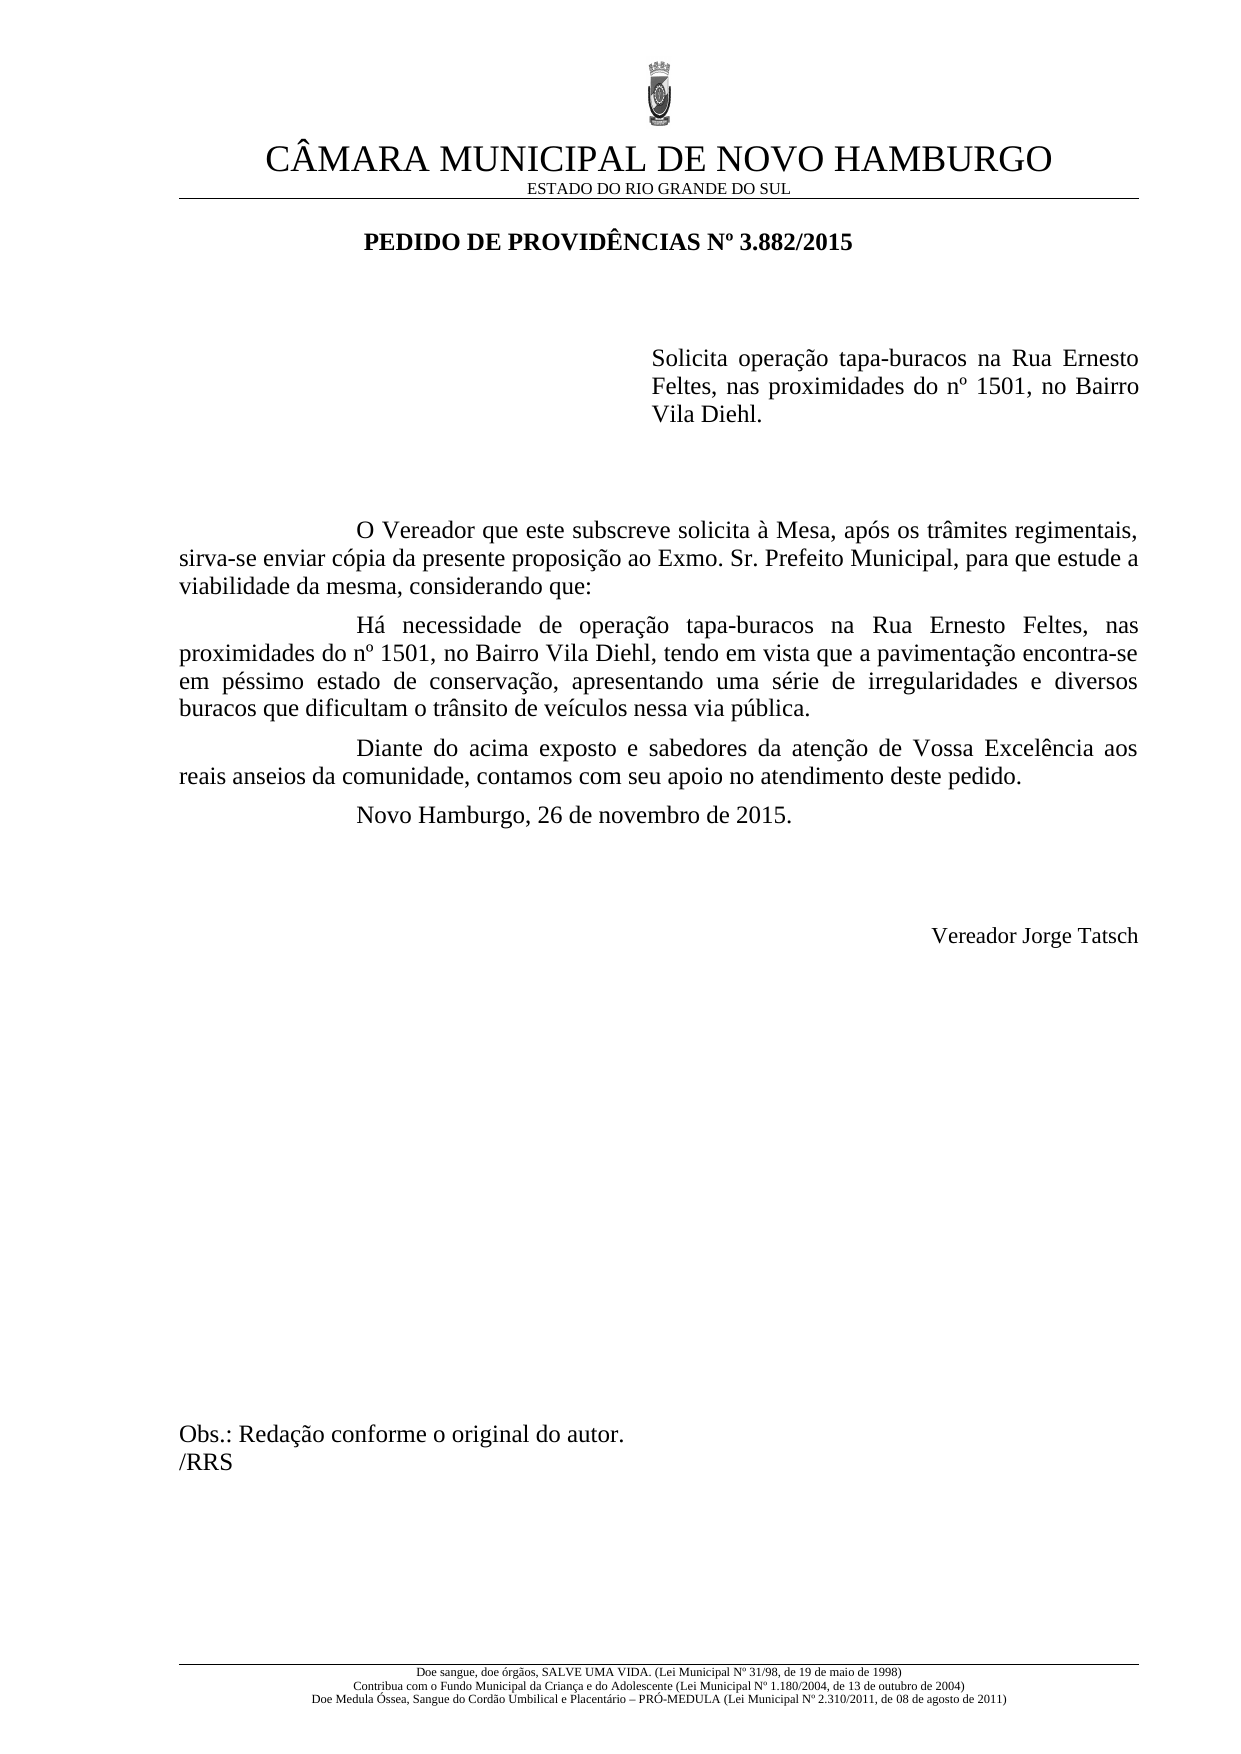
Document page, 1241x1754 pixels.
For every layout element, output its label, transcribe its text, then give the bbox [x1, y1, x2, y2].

text Novo Hamburgo, 26 de novembro de 2015. [179, 801, 1139, 829]
text O Vereador que este subscreve solicita à Mesa, após os trâmites regimentais, sirva-se enviar cópia da presente proposição ao Exmo. Sr. Prefeito Municipal, para que estude a viabilidade da mesma, considerando que: [179, 516, 1139, 599]
text Diante do acima exposto e sabedores da atenção de Vossa Excelência aos reais anseios da comunidade, contamos com seu apoio no atendimento deste pedido. [179, 734, 1139, 789]
text Há necessidade de operação tapa-buracos na Rua Ernesto Feltes, nas proximidades do nº 1501, no Bairro Vila Diehl, tendo em vista que a pavimentação encontra-se em péssimo estado de conservação, apresentando uma série de irregularidades e diversos buracos que dificultam o trânsito de veículos nessa via pública. [179, 611, 1139, 722]
text /RRS [179, 1448, 1139, 1475]
text Vereador Jorge Tatsch [769, 923, 1139, 949]
text Solicita operação tapa-buracos na Rua Ernesto Feltes, nas proximidades do nº 1501, no Bairro Vila Diehl. [651, 344, 1139, 428]
title PEDIDO DE PROVIDÊNCIAS Nº 3.882/2015 [179, 228, 1139, 256]
text Obs.: Redação conforme o original do autor. [179, 1420, 1139, 1448]
